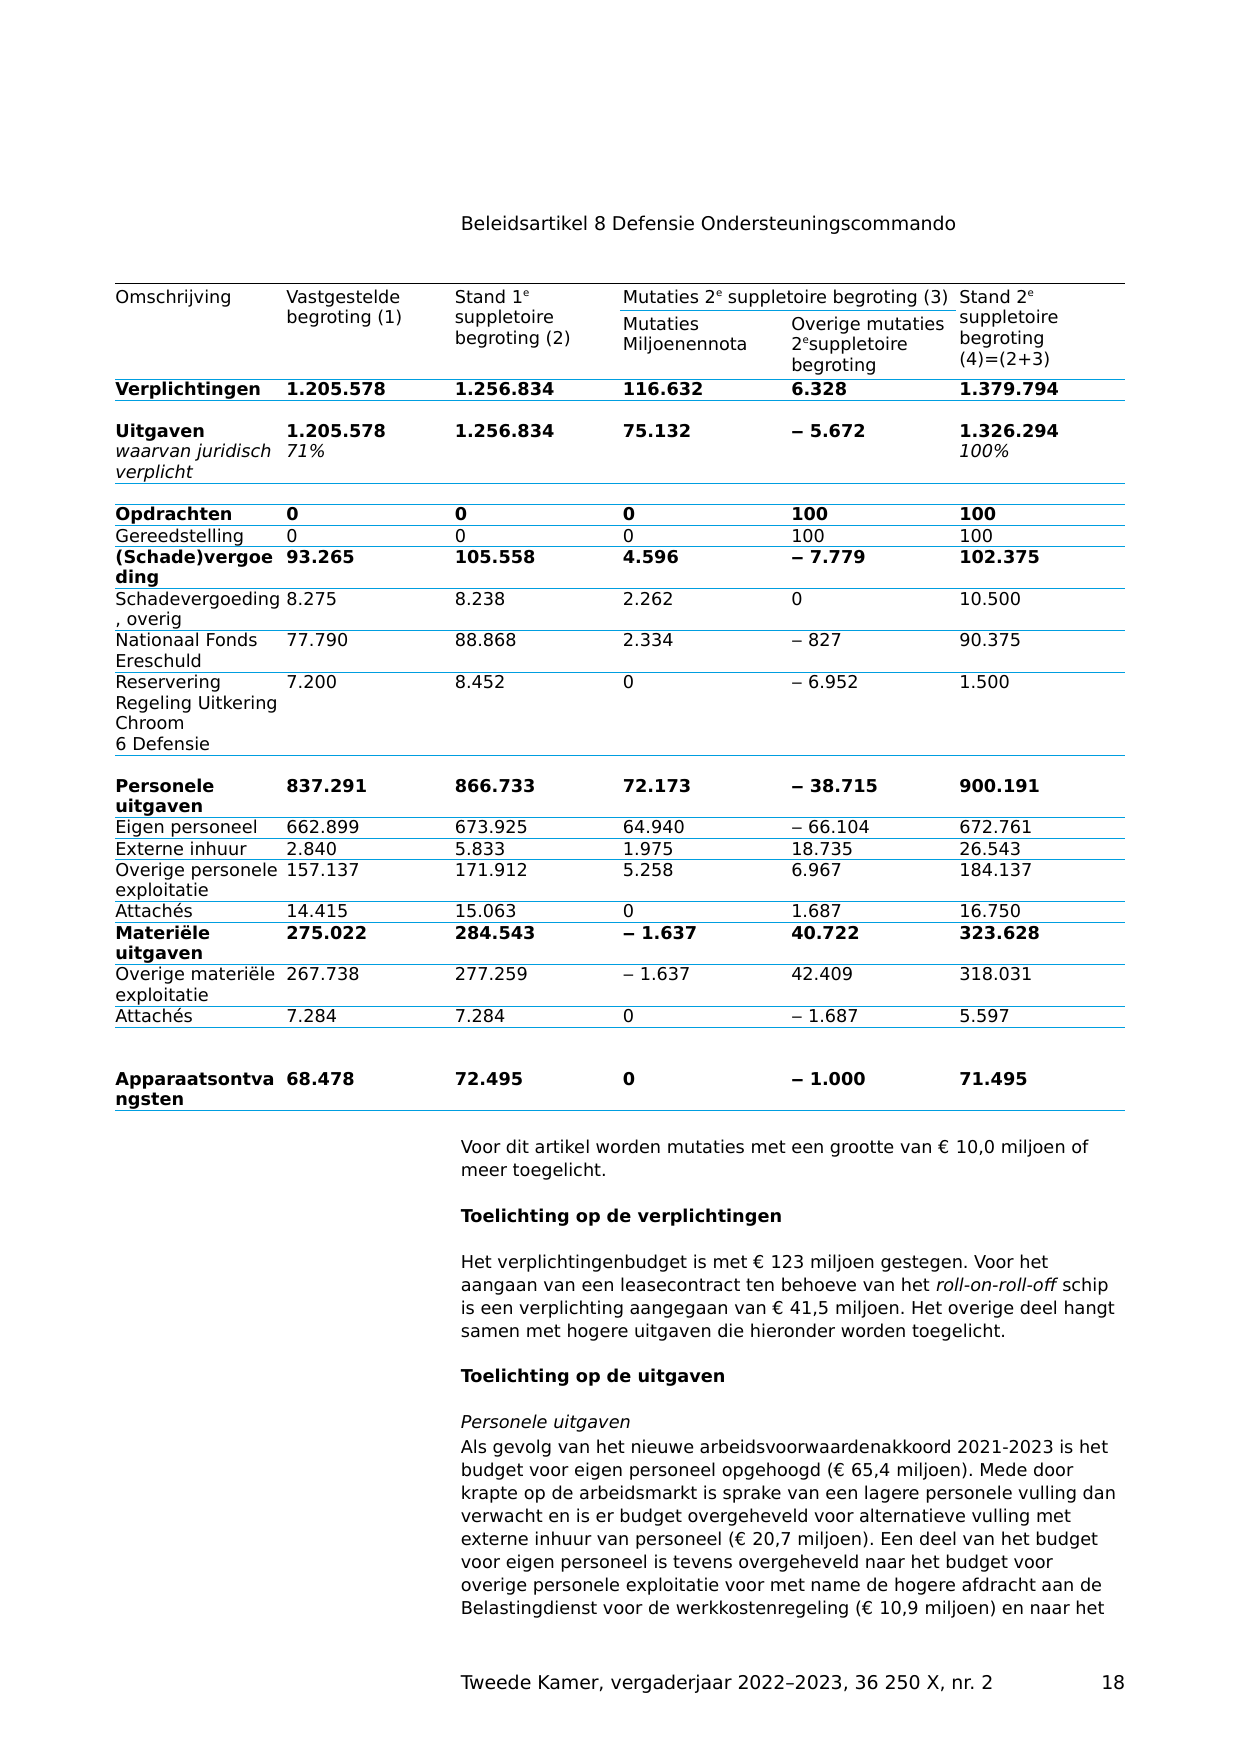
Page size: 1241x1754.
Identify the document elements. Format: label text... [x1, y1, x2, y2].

table_cell 88.868 [452, 631, 620, 671]
table_cell 1.256.834 [452, 380, 620, 400]
table_cell Materiële uitgaven [115, 923, 283, 964]
table_cell 5.258 [620, 860, 788, 901]
table_cell 2.334 [620, 631, 788, 671]
table_cell Verplichtingen [115, 380, 283, 400]
table_cell (Schade)vergoeding [115, 547, 283, 588]
table_cell 2.840 [283, 839, 452, 859]
table_cell 102.375 [956, 547, 1125, 588]
table_cell 171.912 [452, 860, 620, 901]
table_cell 1.687 [788, 902, 956, 922]
table_cell 105.558 [452, 547, 620, 588]
table_cell [115, 401, 283, 421]
table_cell 662.899 [283, 818, 452, 838]
table_cell [620, 484, 788, 504]
table_cell 8.238 [452, 589, 620, 630]
text Personele uitgaven [461, 1410, 1125, 1433]
table_cell 7.284 [452, 1007, 620, 1027]
table_cell [283, 401, 452, 421]
table_cell 0 [788, 589, 956, 630]
table_header Artikel 8 Defensie Ondersteuningscommando (bedragen x € 1.000) [115, 258, 1125, 283]
table_cell 267.738 [283, 965, 452, 1006]
table_cell [956, 1028, 1125, 1048]
table_cell 5.597 [956, 1007, 1125, 1027]
table_cell [283, 484, 452, 504]
table_cell Omschrijving [115, 284, 283, 378]
table_cell 40.722 [788, 923, 956, 964]
table_cell 1.500 [956, 673, 1125, 754]
table_cell ‒ 5.672 [788, 421, 956, 441]
table_cell 10.500 [956, 589, 1125, 630]
table_cell 71.495 [956, 1069, 1125, 1110]
table_cell [452, 756, 620, 776]
table_cell ‒ 1.637 [620, 923, 788, 964]
table_cell Opdrachten [115, 505, 283, 525]
table_cell [620, 401, 788, 421]
table_cell 318.031 [956, 965, 1125, 1006]
table_cell [788, 401, 956, 421]
table_cell [283, 756, 452, 776]
table_cell 866.733 [452, 776, 620, 817]
table_cell 100 [788, 526, 956, 546]
table_cell Reservering Regeling Uitkering Chroom 6 Defensie [115, 673, 283, 754]
text Als gevolg van het nieuwe arbeidsvoorwaardenakkoord 2021-2023 is het budget voor eigen personeel opgehoogd (€ 65,4 miljoen). Mede door krapte op de arbeidsmarkt is sprake van een lagere personele vulling dan verwacht en is er budget overgeheveld voor alternatieve vulling met externe inhuur van personeel (€ 20,7 miljoen). Een deel van het budget voor eigen personeel is tevens overgeheveld naar het budget voor overige personele exploitatie voor met name de hogere afdracht aan de Belastingdienst voor de werkkostenregeling (€ 10,9 miljoen) en naar het [461, 1435, 1125, 1619]
table_cell Vastgestelde begroting (1) [283, 284, 452, 378]
table_cell 72.173 [620, 776, 788, 817]
table_cell Externe inhuur [115, 839, 283, 859]
table_cell [956, 756, 1125, 776]
table_cell 100% [956, 441, 1125, 483]
table_cell 0 [283, 526, 452, 546]
table_cell [788, 1048, 956, 1068]
table_cell [452, 1028, 620, 1048]
table_cell Schadevergoeding, overig [115, 589, 283, 630]
table_cell [956, 401, 1125, 421]
table_cell [452, 1048, 620, 1068]
table_cell Attachés [115, 902, 283, 922]
table_cell 277.259 [452, 965, 620, 1006]
table_cell 0 [452, 505, 620, 525]
table_cell 837.291 [283, 776, 452, 817]
table_cell [283, 1048, 452, 1068]
table_cell Personele uitgaven [115, 776, 283, 817]
table_cell [115, 484, 283, 504]
table_cell Nationaal Fonds Ereschuld [115, 631, 283, 671]
table_cell 71% [283, 441, 452, 483]
table_cell 18.735 [788, 839, 956, 859]
table_cell 0 [620, 902, 788, 922]
table_cell 0 [620, 526, 788, 546]
table_cell 26.543 [956, 839, 1125, 859]
table_cell 1.205.578 [283, 380, 452, 400]
table_cell 8.452 [452, 673, 620, 754]
table_cell 0 [620, 1007, 788, 1027]
table_cell Uitgaven [115, 421, 283, 441]
table_cell Attachés [115, 1007, 283, 1027]
table_cell 15.063 [452, 902, 620, 922]
table_cell ‒ 1.687 [788, 1007, 956, 1027]
table_cell 0 [452, 526, 620, 546]
table_cell Eigen personeel [115, 818, 283, 838]
table_cell 77.790 [283, 631, 452, 671]
table_cell [956, 1048, 1125, 1068]
table_cell 672.761 [956, 818, 1125, 838]
table_cell 1.975 [620, 839, 788, 859]
table_cell [115, 756, 283, 776]
table_cell 93.265 [283, 547, 452, 588]
table_cell 72.495 [452, 1069, 620, 1110]
table_cell [620, 441, 788, 483]
table_cell ‒ 827 [788, 631, 956, 671]
table_cell 275.022 [283, 923, 452, 964]
table_cell 0 [620, 1069, 788, 1110]
table_cell 6.967 [788, 860, 956, 901]
table_cell ‒ 66.104 [788, 818, 956, 838]
table_cell 8.275 [283, 589, 452, 630]
table_cell 184.137 [956, 860, 1125, 901]
table_cell 100 [956, 526, 1125, 546]
table_cell 100 [956, 505, 1125, 525]
table_cell [956, 484, 1125, 504]
table_cell Overige materiële exploitatie [115, 965, 283, 1006]
table_cell 900.191 [956, 776, 1125, 817]
table_cell 6.328 [788, 380, 956, 400]
table_cell 7.200 [283, 673, 452, 754]
table_cell 1.256.834 [452, 421, 620, 441]
table_cell 0 [283, 505, 452, 525]
table_cell 1.326.294 [956, 421, 1125, 441]
table_cell 284.543 [452, 923, 620, 964]
table_cell Mutaties 2e suppletoire begroting (3) [620, 284, 956, 310]
table_cell 14.415 [283, 902, 452, 922]
text Voor dit artikel worden mutaties met een grootte van € 10,0 miljoen of meer toegelicht. [461, 1135, 1125, 1181]
text Het verplichtingenbudget is met € 123 miljoen gestegen. Voor het aangaan van een leasecontract ten behoeve van het roll-on-roll-off schip is een verplichting aangegaan van € 41,5 miljoen. Het overige deel hangt samen met hogere uitgaven die hieronder worden toegelicht. [461, 1250, 1125, 1342]
table_cell Overige personele exploitatie [115, 860, 283, 901]
table_cell Stand 2e suppletoire begroting (4)=(2+3) [956, 284, 1125, 378]
title Beleidsartikel 8 Defensie Ondersteuningscommando [461, 213, 1125, 235]
text Toelichting op de uitgaven [461, 1364, 1125, 1387]
text Toelichting op de verplichtingen [461, 1204, 1125, 1227]
table_cell ‒ 38.715 [788, 776, 956, 817]
table_cell 42.409 [788, 965, 956, 1006]
table_cell [452, 401, 620, 421]
table_cell 68.478 [283, 1069, 452, 1110]
table_cell waarvan juridisch verplicht [115, 441, 283, 483]
table_cell [620, 1048, 788, 1068]
table_cell ‒ 1.000 [788, 1069, 956, 1110]
table_cell 100 [788, 505, 956, 525]
table_cell [283, 1028, 452, 1048]
table_cell Mutaties Miljoenennota [620, 311, 788, 378]
table_cell [788, 1028, 956, 1048]
table_cell 7.284 [283, 1007, 452, 1027]
table_cell ‒ 7.779 [788, 547, 956, 588]
table_cell 5.833 [452, 839, 620, 859]
table_cell [452, 441, 620, 483]
table_cell ‒ 6.952 [788, 673, 956, 754]
table_cell [115, 1048, 283, 1068]
table_cell 75.132 [620, 421, 788, 441]
table_cell [788, 441, 956, 483]
table_cell Apparaatsontvangsten [115, 1069, 283, 1110]
table_cell Overige mutaties 2esuppletoire begroting [788, 311, 956, 378]
table_cell 0 [620, 673, 788, 754]
table_cell 157.137 [283, 860, 452, 901]
table_cell Gereedstelling [115, 526, 283, 546]
table_cell Stand 1e suppletoire begroting (2) [452, 284, 620, 378]
table_cell 1.379.794 [956, 380, 1125, 400]
table_cell [115, 1028, 283, 1048]
table_cell 64.940 [620, 818, 788, 838]
table_cell 2.262 [620, 589, 788, 630]
table_cell 16.750 [956, 902, 1125, 922]
table_cell 1.205.578 [283, 421, 452, 441]
table_cell [452, 484, 620, 504]
table_cell 323.628 [956, 923, 1125, 964]
table_cell 673.925 [452, 818, 620, 838]
table_cell [788, 756, 956, 776]
table_cell [620, 756, 788, 776]
table_cell 0 [620, 505, 788, 525]
table_cell 116.632 [620, 380, 788, 400]
table_cell [620, 1028, 788, 1048]
table_cell [788, 484, 956, 504]
table_cell ‒ 1.637 [620, 965, 788, 1006]
table_cell 4.596 [620, 547, 788, 588]
table_cell 90.375 [956, 631, 1125, 671]
